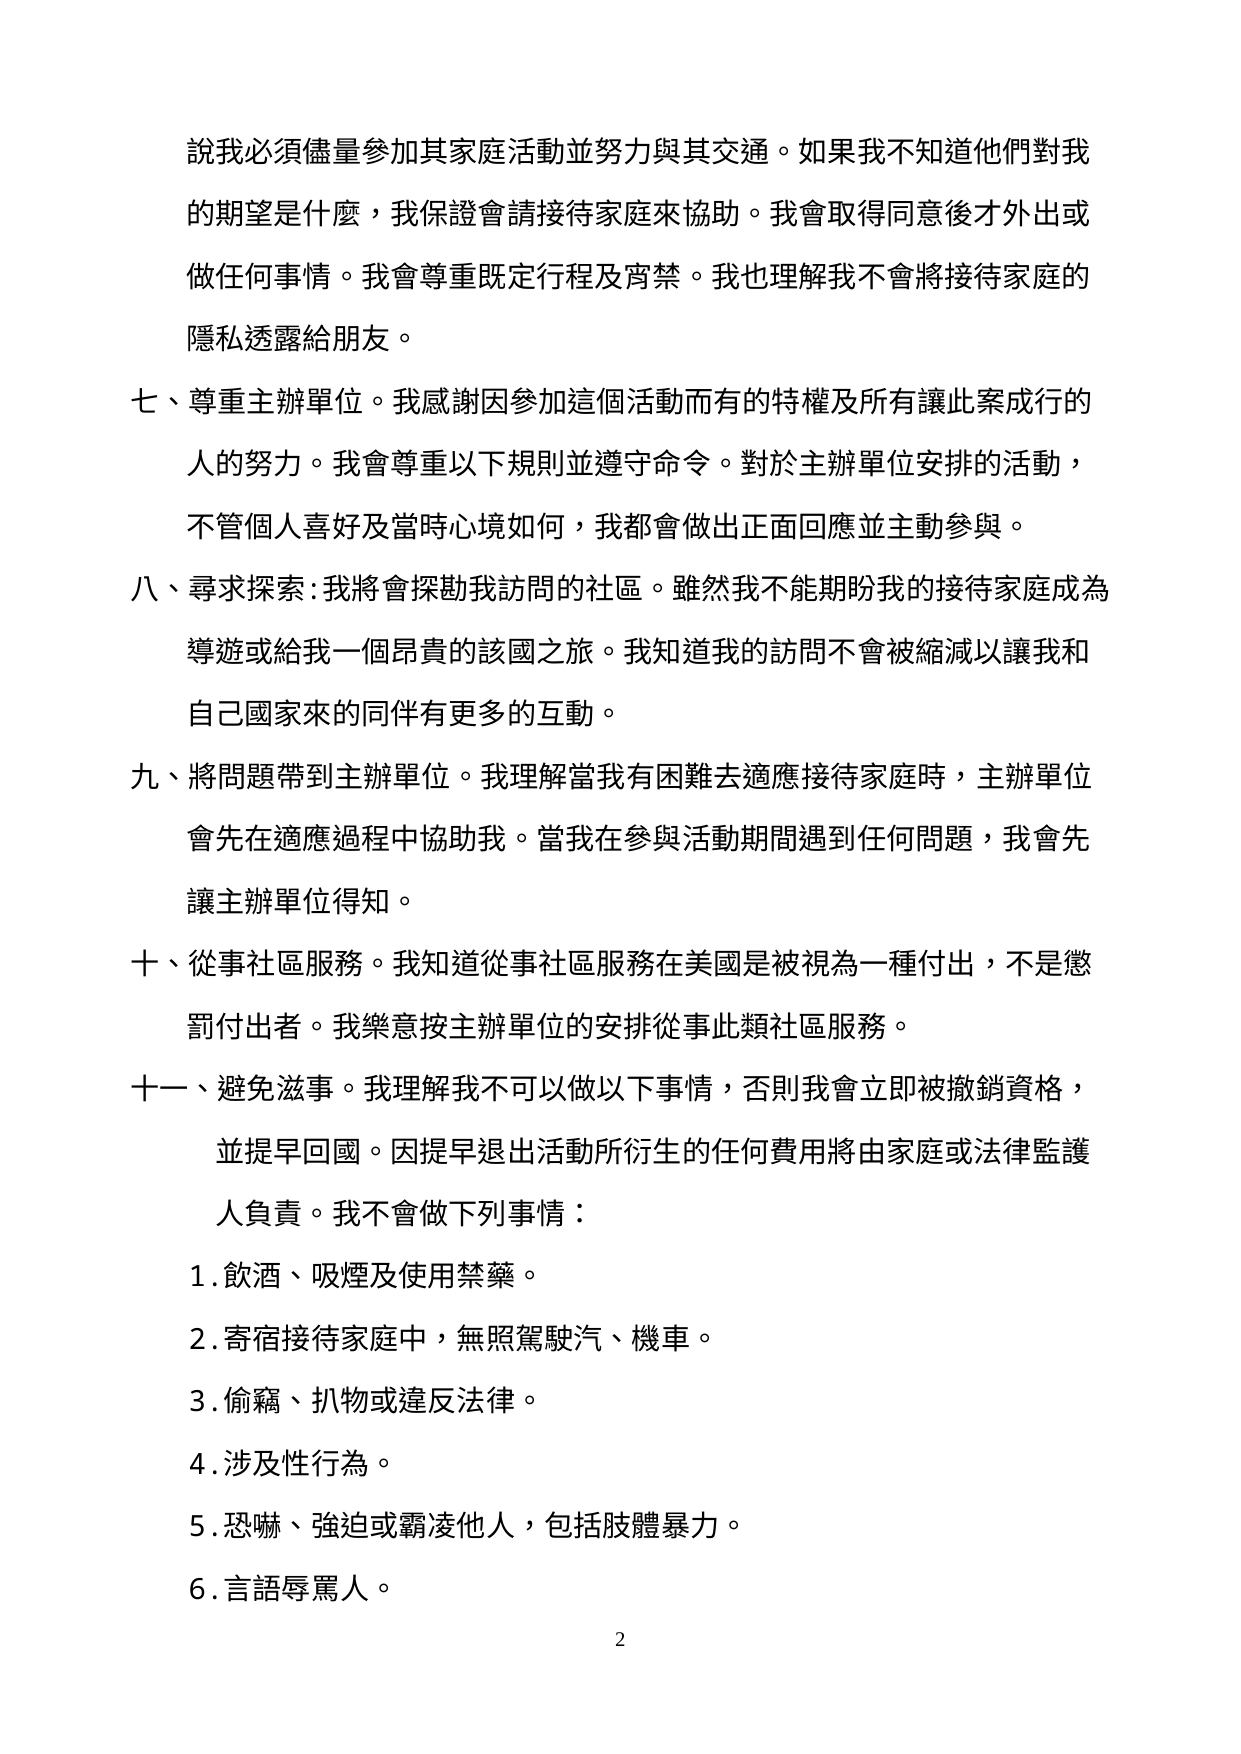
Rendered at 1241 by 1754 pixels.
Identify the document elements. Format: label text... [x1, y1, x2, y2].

text 七、尊重主辦單位。我感謝因參加這個活動而有的特權及所有讓此案成行的人的努力。我會尊重以下規則並遵守命令。對於主辦單位安排的活動，不管個人喜好及當時心境如何，我都會做出正面回應並主動參與。 [130, 358, 1110, 545]
text 4.涉及性行為。 [130, 1420, 1110, 1483]
text 說我必須儘量參加其家庭活動並努力與其交通。如果我不知道他們對我的期望是什麼，我保證會請接待家庭來協助。我會取得同意後才外出或做任何事情。我會尊重既定行程及宵禁。我也理解我不會將接待家庭的隱私透露給朋友。 [130, 108, 1110, 358]
text 2.寄宿接待家庭中，無照駕駛汽、機車。 [130, 1295, 1110, 1358]
text 6.言語辱罵人。 [130, 1545, 1110, 1608]
text 十一、避免滋事。我理解我不可以做以下事情，否則我會立即被撤銷資格，並提早回國。因提早退出活動所衍生的任何費用將由家庭或法律監護人負責。我不會做下列事情： [130, 1045, 1110, 1233]
text 八、尋求探索:我將會探勘我訪問的社區。雖然我不能期盼我的接待家庭成為導遊或給我一個昂貴的該國之旅。我知道我的訪問不會被縮減以讓我和自己國家來的同伴有更多的互動。 [130, 545, 1110, 733]
text 5.恐嚇、強迫或霸凌他人，包括肢體暴力。 [130, 1483, 1110, 1545]
text 3.偷竊、扒物或違反法律。 [130, 1358, 1110, 1420]
text 1.飲酒、吸煙及使用禁藥。 [130, 1233, 1110, 1295]
text 九、將問題帶到主辦單位。我理解當我有困難去適應接待家庭時，主辦單位會先在適應過程中協助我。當我在參與活動期間遇到任何問題，我會先讓主辦單位得知。 [130, 733, 1110, 920]
text 十、從事社區服務。我知道從事社區服務在美國是被視為一種付出，不是懲罰付出者。我樂意按主辦單位的安排從事此類社區服務。 [130, 920, 1110, 1045]
